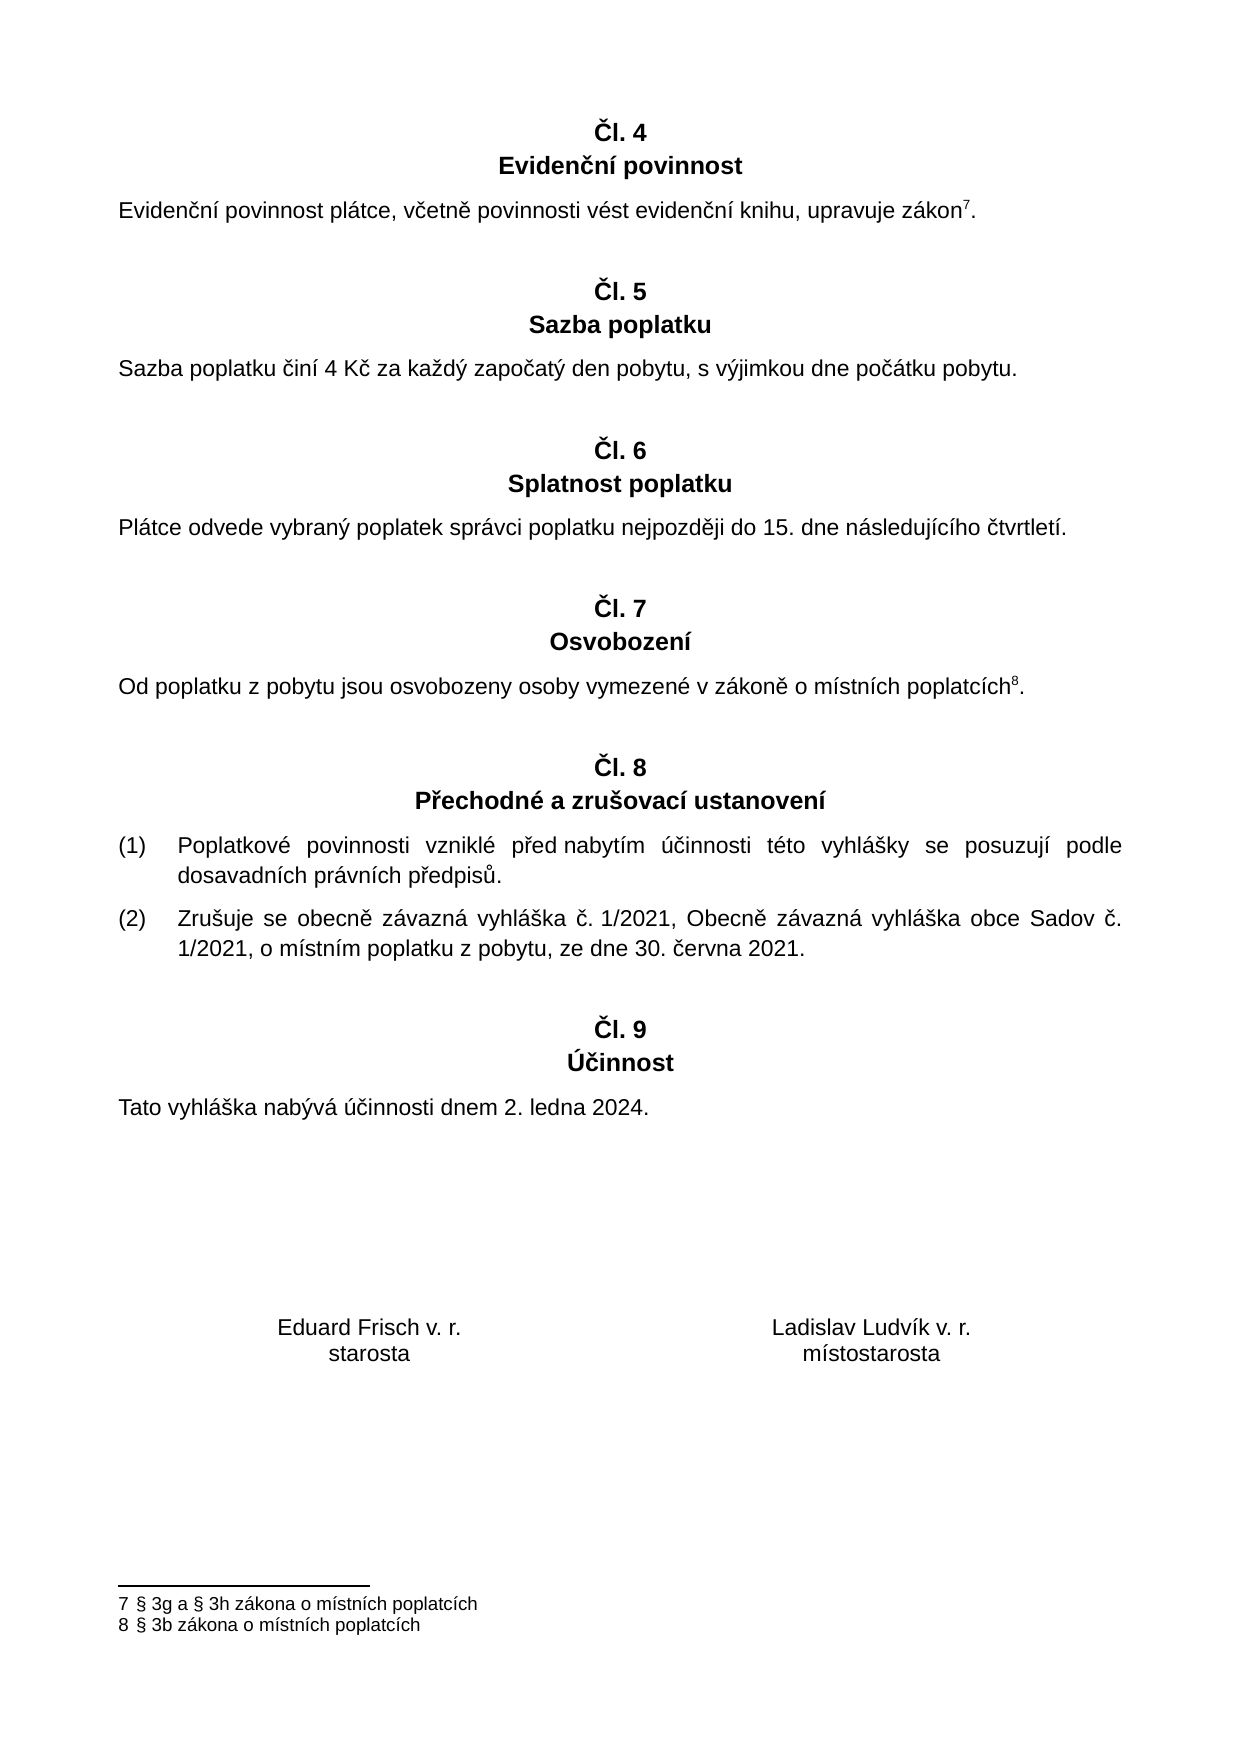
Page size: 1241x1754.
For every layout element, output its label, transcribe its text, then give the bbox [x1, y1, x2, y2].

table_header Ladislav Ludvík v. r. místostarosta [620, 1254, 1122, 1372]
text Plátce odvede vybraný poplatek správci poplatku nejpozději do 15. dne následujícího čtvrtletí. [118, 514, 1122, 541]
subtitle Čl. 7 Osvobození [118, 594, 1122, 656]
subtitle Čl. 6 Splatnost poplatku [118, 436, 1122, 497]
subtitle Čl. 8 Přechodné a zrušovací ustanovení [118, 753, 1122, 815]
text § 3b zákona o místních poplatcích [118, 1614, 1122, 1635]
subtitle Čl. 4 Evidenční povinnost [118, 118, 1122, 180]
subtitle Čl. 5 Sazba poplatku [118, 277, 1122, 339]
text Evidenční povinnost plátce, včetně povinnosti vést evidenční knihu, upravuje zákon. [118, 197, 1122, 223]
text Tato vyhláška nabývá účinnosti dnem 2. ledna 2024. [118, 1093, 1122, 1120]
text Od poplatku z pobytu jsou osvobozeny osoby vymezené v zákoně o místních poplatcích. [118, 673, 1122, 699]
text Sazba poplatku činí 4 Kč za každý započatý den pobytu, s výjimkou dne počátku pobytu. [118, 355, 1122, 382]
list Poplatkové povinnosti vzniklé před nabytím účinnosti této vyhlášky se posuzují podle dosavadních právních předpisů. [118, 832, 1122, 888]
table_cell [118, 1373, 620, 1491]
table_cell [620, 1373, 1122, 1491]
subtitle Čl. 9 Účinnost [118, 1015, 1122, 1077]
text § 3g a § 3h zákona o místních poplatcích [118, 1592, 1122, 1614]
list Zrušuje se obecně závazná vyhláška č. 1/2021, Obecně závazná vyhláška obce Sadov č. 1/2021, o místním poplatku z pobytu, ze dne 30. června 2021. [118, 904, 1122, 961]
table_header Eduard Frisch v. r. starosta [118, 1254, 620, 1372]
